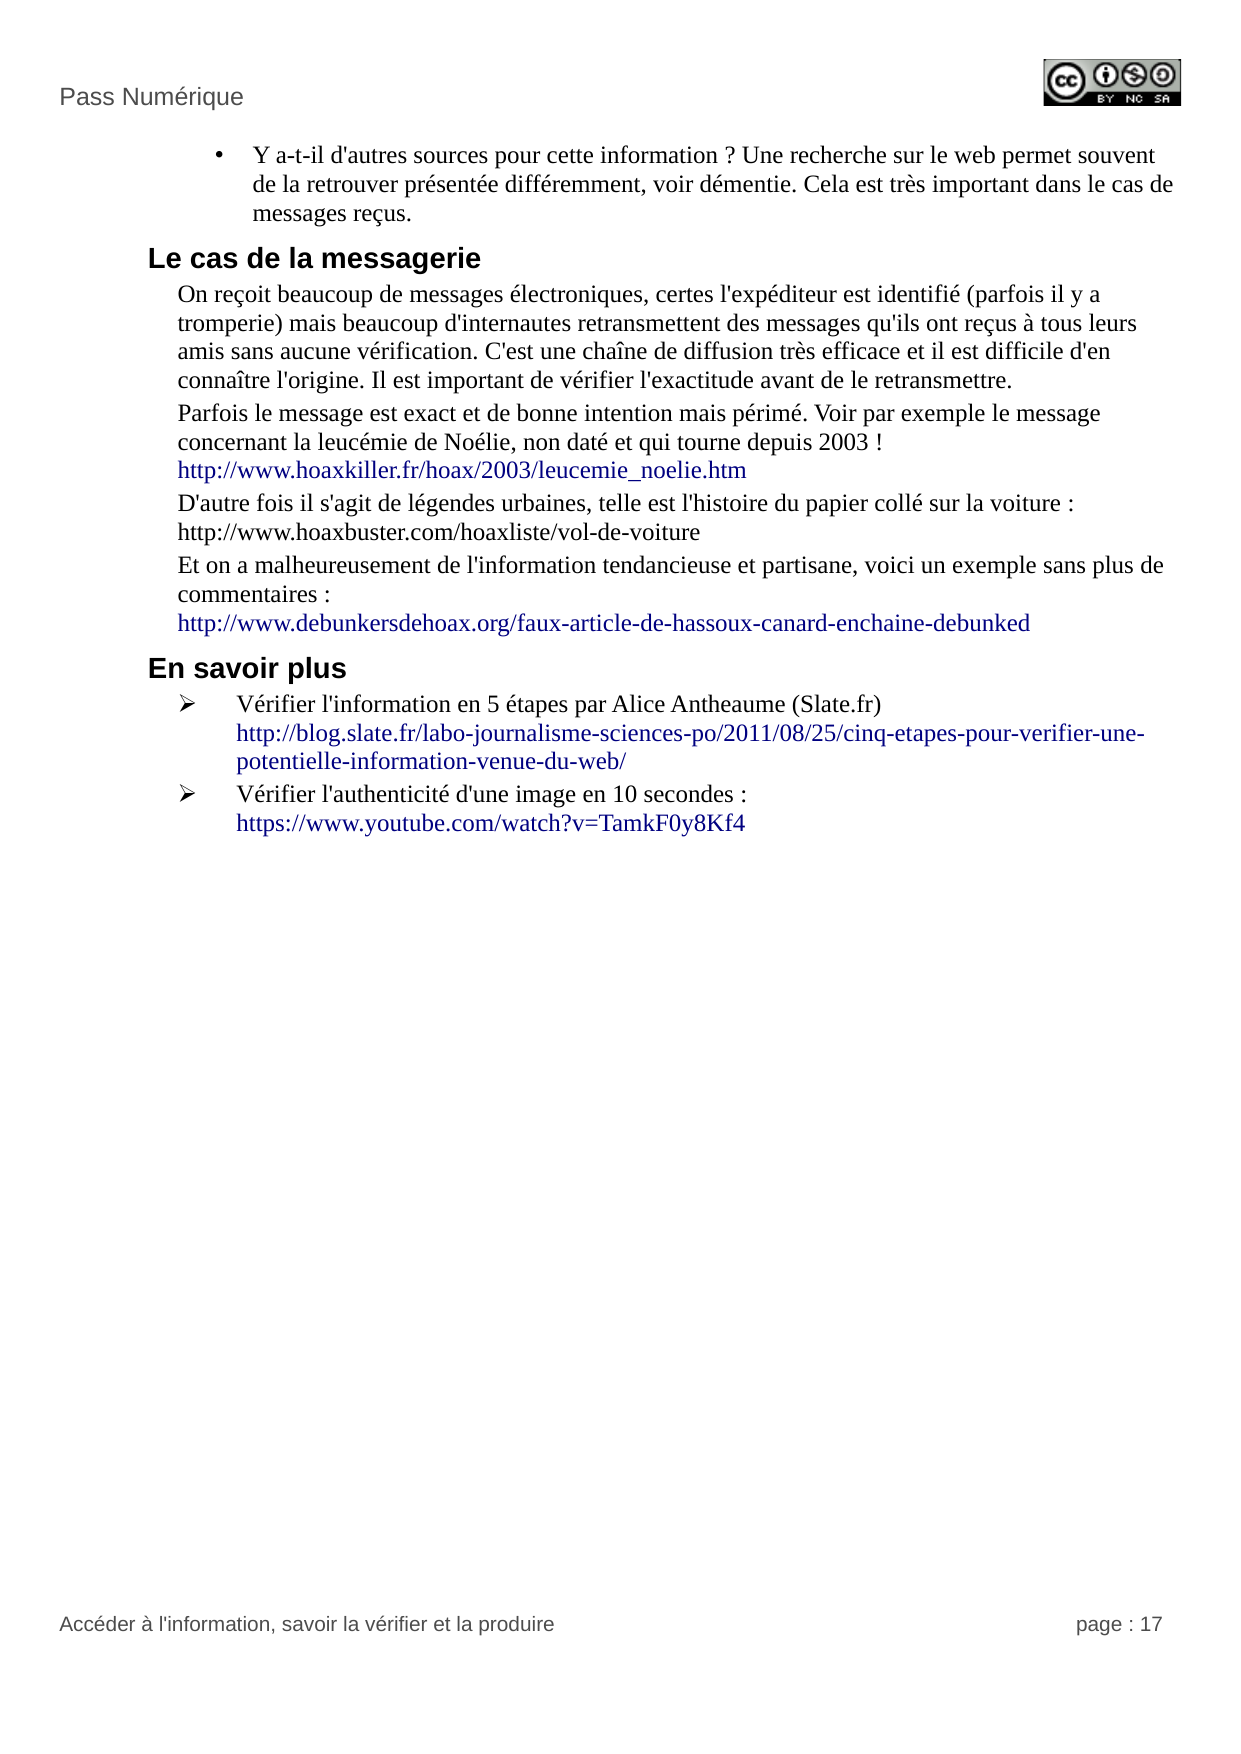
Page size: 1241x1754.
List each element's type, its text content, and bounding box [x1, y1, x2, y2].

subtitle En savoir plus [148, 651, 1181, 685]
subtitle Le cas de la messagerie [148, 241, 1181, 275]
list Y a-t-il d'autres sources pour cette information ? Une recherche sur le web permet souvent de la retrouver présentée différemment, voir démentie. Cela est très important dans le cas de messages reçus. [215, 140, 1181, 226]
text D'autre fois il s'agit de légendes urbaines, telle est l'histoire du papier collé sur la voiture : http://www.hoaxbuster.com/hoaxliste/vol-de-voiture [177, 488, 1181, 546]
text Parfois le message est exact et de bonne intention mais périmé. Voir par exemple le message concernant la leucémie de Noélie, non daté et qui tourne depuis 2003 ! http://www.hoaxkiller.fr/hoax/2003/leucemie_noelie.htm [177, 398, 1181, 484]
text Et on a malheureusement de l'information tendancieuse et partisane, voici un exemple sans plus de commentaires : http://www.debunkersdehoax.org/faux-article-de-hassoux-canard-enchaine-debunked [177, 550, 1181, 636]
text On reçoit beaucoup de messages électroniques, certes l'expéditeur est identifié (parfois il y a tromperie) mais beaucoup d'internautes retransmettent des messages qu'ils ont reçus à tous leurs amis sans aucune vérification. C'est une chaîne de diffusion très efficace et il est difficile d'en connaître l'origine. Il est important de vérifier l'exactitude avant de le retransmettre. [177, 279, 1181, 394]
picture [1043, 59, 1182, 106]
list Vérifier l'authenticité d'une image en 10 secondes : https://www.youtube.com/watch?v=TamkF0y8Kf4 [177, 779, 1181, 837]
list Vérifier l'information en 5 étapes par Alice Antheaume (Slate.fr) http://blog.slate.fr/labo-journalisme-sciences-po/2011/08/25/cinq-etapes-pour-verifier-une-potentielle-information-venue-du-web/ [177, 689, 1181, 775]
